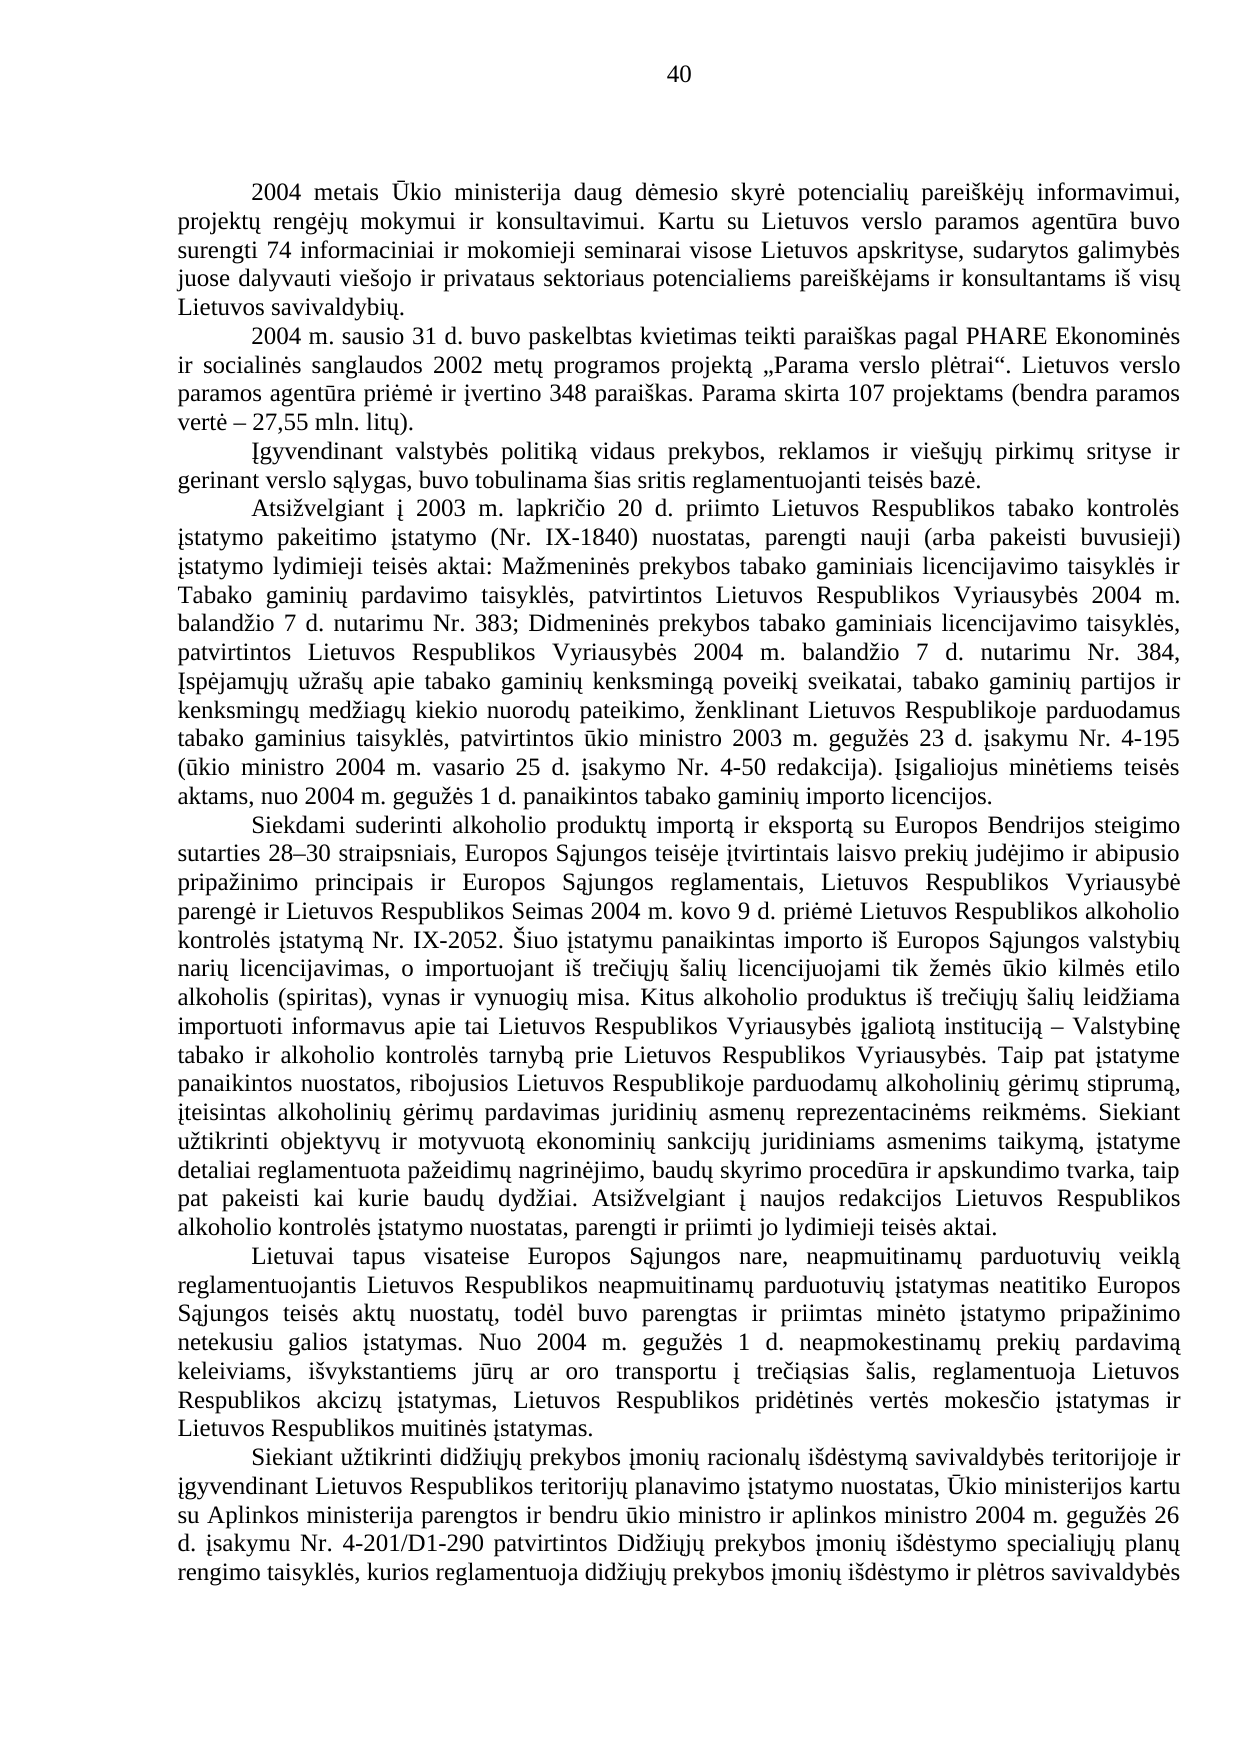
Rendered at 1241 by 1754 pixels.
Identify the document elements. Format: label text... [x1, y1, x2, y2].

text Lietuvai tapus visateise Europos Sąjungos nare, neapmuitinamų parduotuvių veiklą reglamentuojantis Lietuvos Respublikos neapmuitinamų parduotuvių įstatymas neatitiko Europos Sąjungos teisės aktų nuostatų, todėl buvo parengtas ir priimtas minėto įstatymo pripažinimo netekusiu galios įstatymas. Nuo 2004 m. gegužės 1 d. neapmokestinamų prekių pardavimą keleiviams, išvykstantiems jūrų ar oro transportu į trečiąsias šalis, reglamentuoja Lietuvos Respublikos akcizų įstatymas, Lietuvos Respublikos pridėtinės vertės mokesčio įstatymas ir Lietuvos Respublikos muitinės įstatymas. [177, 1241, 1181, 1442]
text Siekdami suderinti alkoholio produktų importą ir eksportą su Europos Bendrijos steigimo sutarties 28–30 straipsniais, Europos Sąjungos teisėje įtvirtintais laisvo prekių judėjimo ir abipusio pripažinimo principais ir Europos Sąjungos reglamentais, Lietuvos Respublikos Vyriausybė parengė ir Lietuvos Respublikos Seimas 2004 m. kovo 9 d. priėmė Lietuvos Respublikos alkoholio kontrolės įstatymą Nr. IX-2052. Šiuo įstatymu panaikintas importo iš Europos Sąjungos valstybių narių licencijavimas, o importuojant iš trečiųjų šalių licencijuojami tik žemės ūkio kilmės etilo alkoholis (spiritas), vynas ir vynuogių misa. Kitus alkoholio produktus iš trečiųjų šalių leidžiama importuoti informavus apie tai Lietuvos Respublikos Vyriausybės įgaliotą instituciją – Valstybinę tabako ir alkoholio kontrolės tarnybą prie Lietuvos Respublikos Vyriausybės. Taip pat įstatyme panaikintos nuostatos, ribojusios Lietuvos Respublikoje parduodamų alkoholinių gėrimų stiprumą, įteisintas alkoholinių gėrimų pardavimas juridinių asmenų reprezentacinėms reikmėms. Siekiant užtikrinti objektyvų ir motyvuotą ekonominių sankcijų juridiniams asmenims taikymą, įstatyme detaliai reglamentuota pažeidimų nagrinėjimo, baudų skyrimo procedūra ir apskundimo tvarka, taip pat pakeisti kai kurie baudų dydžiai. Atsižvelgiant į naujos redakcijos Lietuvos Respublikos alkoholio kontrolės įstatymo nuostatas, parengti ir priimti jo lydimieji teisės aktai. [177, 810, 1181, 1241]
text Atsižvelgiant į 2003 m. lapkričio 20 d. priimto Lietuvos Respublikos tabako kontrolės įstatymo pakeitimo įstatymo (Nr. IX-1840) nuostatas, parengti nauji (arba pakeisti buvusieji) įstatymo lydimieji teisės aktai: Mažmeninės prekybos tabako gaminiais licencijavimo taisyklės ir Tabako gaminių pardavimo taisyklės, patvirtintos Lietuvos Respublikos Vyriausybės 2004 m. balandžio 7 d. nutarimu Nr. 383; Didmeninės prekybos tabako gaminiais licencijavimo taisyklės, patvirtintos Lietuvos Respublikos Vyriausybės 2004 m. balandžio 7 d. nutarimu Nr. 384, Įspėjamųjų užrašų apie tabako gaminių kenksmingą poveikį sveikatai, tabako gaminių partijos ir kenksmingų medžiagų kiekio nuorodų pateikimo, ženklinant Lietuvos Respublikoje parduodamus tabako gaminius taisyklės, patvirtintos ūkio ministro 2003 m. gegužės 23 d. įsakymu Nr. 4-195 (ūkio ministro 2004 m. vasario 25 d. įsakymo Nr. 4-50 redakcija). Įsigaliojus minėtiems teisės aktams, nuo 2004 m. gegužės 1 d. panaikintos tabako gaminių importo licencijos. [177, 493, 1181, 810]
text 2004 metais Ūkio ministerija daug dėmesio skyrė potencialių pareiškėjų informavimui, projektų rengėjų mokymui ir konsultavimui. Kartu su Lietuvos verslo paramos agentūra buvo surengti 74 informaciniai ir mokomieji seminarai visose Lietuvos apskrityse, sudarytos galimybės juose dalyvauti viešojo ir privataus sektoriaus potencialiems pareiškėjams ir konsultantams iš visų Lietuvos savivaldybių. [177, 177, 1181, 321]
text 2004 m. sausio 31 d. buvo paskelbtas kvietimas teikti paraiškas pagal PHARE Ekonominės ir socialinės sanglaudos 2002 metų programos projektą „Parama verslo plėtrai“. Lietuvos verslo paramos agentūra priėmė ir įvertino 348 paraiškas. Parama skirta 107 projektams (bendra paramos vertė – 27,55 mln. litų). [177, 321, 1181, 436]
text Siekiant užtikrinti didžiųjų prekybos įmonių racionalų išdėstymą savivaldybės teritorijoje ir įgyvendinant Lietuvos Respublikos teritorijų planavimo įstatymo nuostatas, Ūkio ministerijos kartu su Aplinkos ministerija parengtos ir bendru ūkio ministro ir aplinkos ministro 2004 m. gegužės 26 d. įsakymu Nr. 4-201/D1-290 patvirtintos Didžiųjų prekybos įmonių išdėstymo specialiųjų planų rengimo taisyklės, kurios reglamentuoja didžiųjų prekybos įmonių išdėstymo ir plėtros savivaldybės [177, 1442, 1181, 1586]
text Įgyvendinant valstybės politiką vidaus prekybos, reklamos ir viešųjų pirkimų srityse ir gerinant verslo sąlygas, buvo tobulinama šias sritis reglamentuojanti teisės bazė. [177, 436, 1181, 493]
